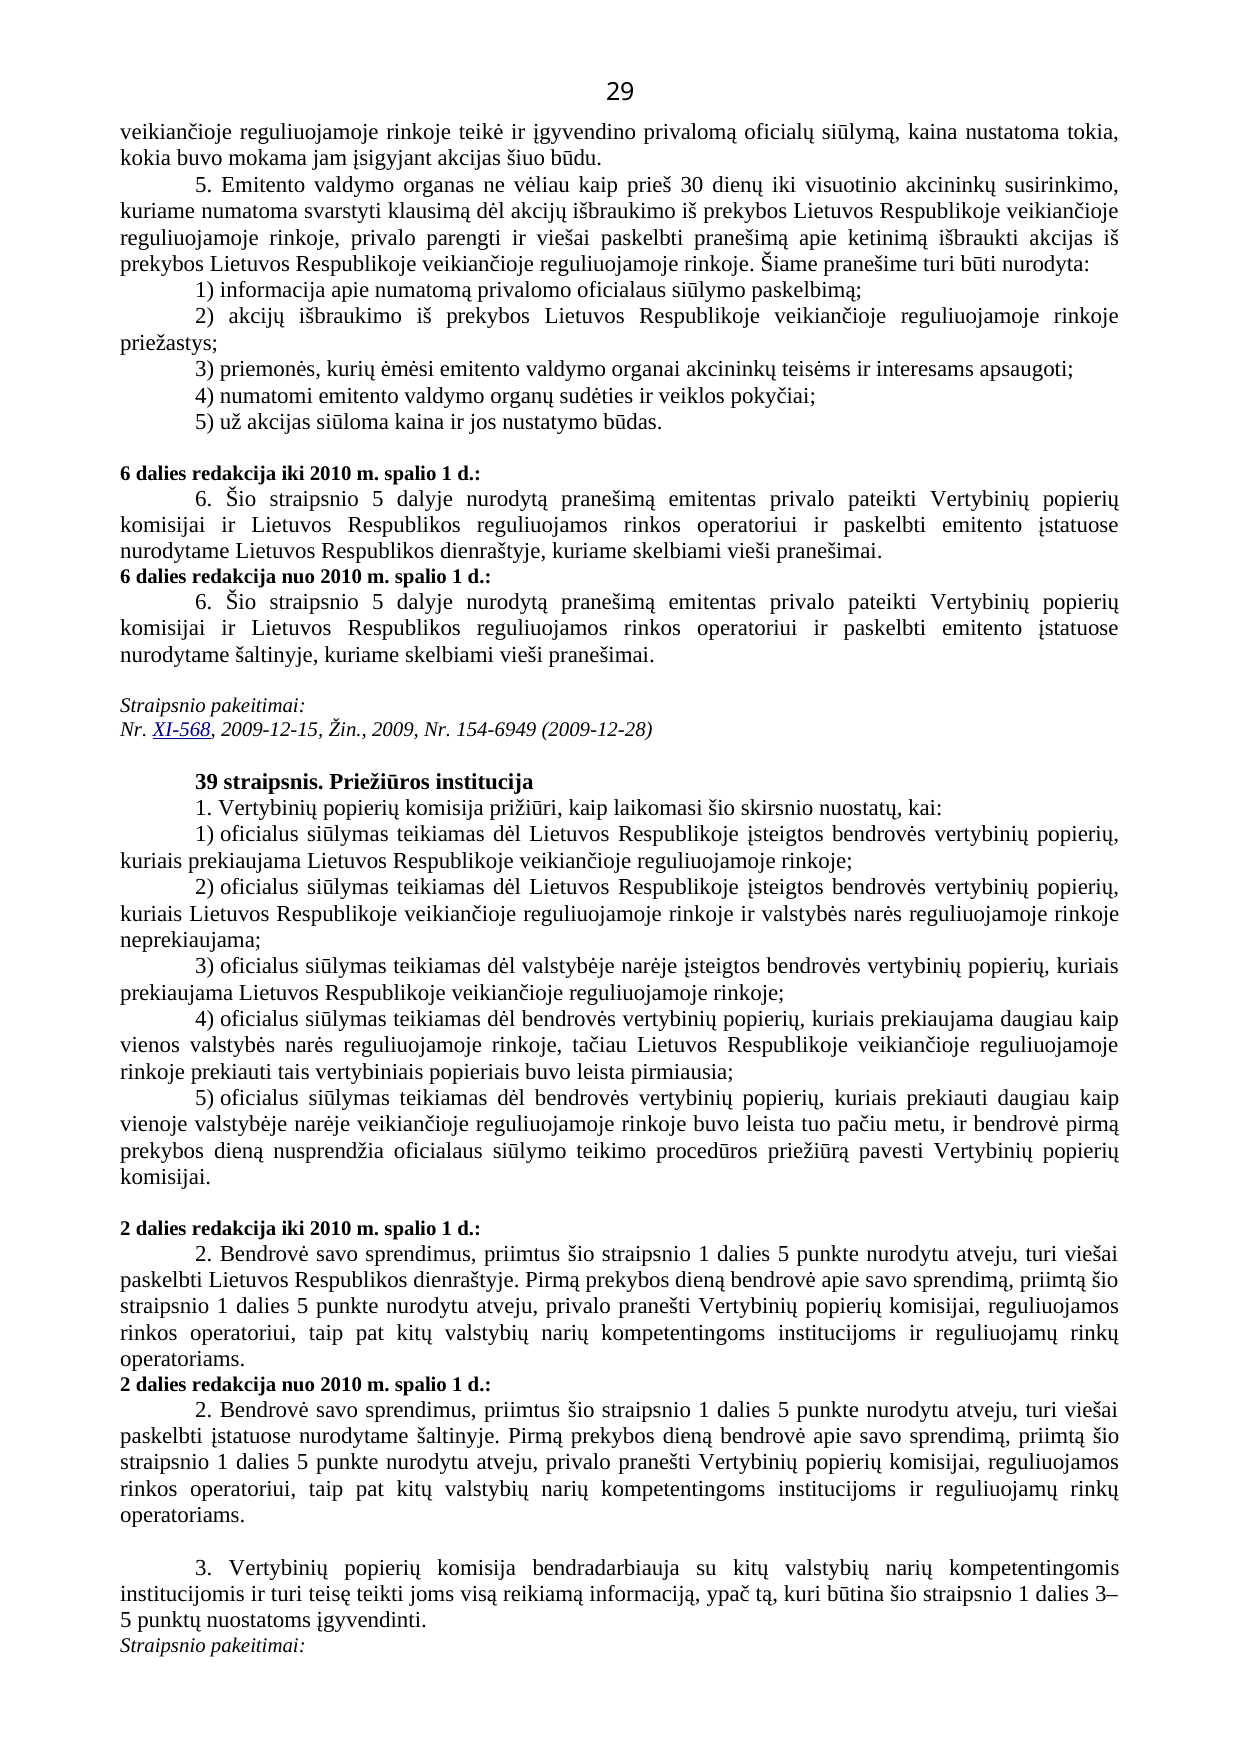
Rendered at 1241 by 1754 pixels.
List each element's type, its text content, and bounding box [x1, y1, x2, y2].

text 6 dalies redakcija nuo 2010 m. spalio 1 d.: [120, 564, 1120, 588]
text 2 dalies redakcija iki 2010 m. spalio 1 d.: [120, 1216, 1120, 1240]
text 2) akcijų išbraukimo iš prekybos Lietuvos Respublikoje veikiančioje reguliuojamoje rinkoje priežastys; [120, 303, 1120, 355]
text Straipsnio pakeitimai: [120, 1633, 1120, 1657]
text 3) priemonės, kurių ėmėsi emitento valdymo organai akcininkų teisėms ir interesams apsaugoti; [120, 355, 1120, 382]
text Straipsnio pakeitimai: [120, 693, 1120, 717]
text 6. Šio straipsnio 5 dalyje nurodytą pranešimą emitentas privalo pateikti Vertybinių popierių komisijai ir Lietuvos Respublikos reguliuojamos rinkos operatoriui ir paskelbti emitento įstatuose nurodytame Lietuvos Respublikos dienraštyje, kuriame skelbiami vieši pranešimai. [120, 485, 1120, 564]
text 5. Emitento valdymo organas ne vėliau kaip prieš 30 dienų iki visuotinio akcininkų susirinkimo, kuriame numatoma svarstyti klausimą dėl akcijų išbraukimo iš prekybos Lietuvos Respublikoje veikiančioje reguliuojamoje rinkoje, privalo parengti ir viešai paskelbti pranešimą apie ketinimą išbraukti akcijas iš prekybos Lietuvos Respublikoje veikiančioje reguliuojamoje rinkoje. Šiame pranešime turi būti nurodyta: [120, 171, 1120, 276]
text 4) numatomi emitento valdymo organų sudėties ir veiklos pokyčiai; [120, 382, 1120, 408]
text 5) oficialus siūlymas teikiamas dėl bendrovės vertybinių popierių, kuriais prekiauti daugiau kaip vienoje valstybėje narėje veikiančioje reguliuojamoje rinkoje buvo leista tuo pačiu metu, ir bendrovė pirmą prekybos dieną nusprendžia oficialaus siūlymo teikimo procedūros priežiūrą pavesti Vertybinių popierių komisijai. [120, 1084, 1120, 1189]
text Nr. XI-568, 2009-12-15, Žin., 2009, Nr. 154-6949 (2009-12-28) [120, 717, 1120, 741]
text 2) oficialus siūlymas teikiamas dėl Lietuvos Respublikoje įsteigtos bendrovės vertybinių popierių, kuriais Lietuvos Respublikoje veikiančioje reguliuojamoje rinkoje ir valstybės narės reguliuojamoje rinkoje neprekiaujama; [120, 873, 1120, 952]
text 2. Bendrovė savo sprendimus, priimtus šio straipsnio 1 dalies 5 punkte nurodytu atveju, turi viešai paskelbti Lietuvos Respublikos dienraštyje. Pirmą prekybos dieną bendrovė apie savo sprendimą, priimtą šio straipsnio 1 dalies 5 punkte nurodytu atveju, privalo pranešti Vertybinių popierių komisijai, reguliuojamos rinkos operatoriui, taip pat kitų valstybių narių kompetentingoms institucijoms ir reguliuojamų rinkų operatoriams. [120, 1240, 1120, 1372]
text 4) oficialus siūlymas teikiamas dėl bendrovės vertybinių popierių, kuriais prekiaujama daugiau kaip vienos valstybės narės reguliuojamoje rinkoje, tačiau Lietuvos Respublikoje veikiančioje reguliuojamoje rinkoje prekiauti tais vertybiniais popieriais buvo leista pirmiausia; [120, 1005, 1120, 1084]
text 6 dalies redakcija iki 2010 m. spalio 1 d.: [120, 461, 1120, 485]
text 3) oficialus siūlymas teikiamas dėl valstybėje narėje įsteigtos bendrovės vertybinių popierių, kuriais prekiaujama Lietuvos Respublikoje veikiančioje reguliuojamoje rinkoje; [120, 952, 1120, 1005]
text 2. Bendrovė savo sprendimus, priimtus šio straipsnio 1 dalies 5 punkte nurodytu atveju, turi viešai paskelbti įstatuose nurodytame šaltinyje. Pirmą prekybos dieną bendrovė apie savo sprendimą, priimtą šio straipsnio 1 dalies 5 punkte nurodytu atveju, privalo pranešti Vertybinių popierių komisijai, reguliuojamos rinkos operatoriui, taip pat kitų valstybių narių kompetentingoms institucijoms ir reguliuojamų rinkų operatoriams. [120, 1396, 1120, 1527]
text 5) už akcijas siūloma kaina ir jos nustatymo būdas. [120, 408, 1120, 434]
text 2 dalies redakcija nuo 2010 m. spalio 1 d.: [120, 1372, 1120, 1396]
text 1. Vertybinių popierių komisija prižiūri, kaip laikomasi šio skirsnio nuostatų, kai: [120, 794, 1120, 821]
text 1) oficialus siūlymas teikiamas dėl Lietuvos Respublikoje įsteigtos bendrovės vertybinių popierių, kuriais prekiaujama Lietuvos Respublikoje veikiančioje reguliuojamoje rinkoje; [120, 821, 1120, 873]
text 1) informacija apie numatomą privalomo oficialaus siūlymo paskelbimą; [120, 276, 1120, 303]
text 6. Šio straipsnio 5 dalyje nurodytą pranešimą emitentas privalo pateikti Vertybinių popierių komisijai ir Lietuvos Respublikos reguliuojamos rinkos operatoriui ir paskelbti emitento įstatuose nurodytame šaltinyje, kuriame skelbiami vieši pranešimai. [120, 588, 1120, 667]
text 39 straipsnis. Priežiūros institucija [120, 768, 1120, 794]
text veikiančioje reguliuojamoje rinkoje teikė ir įgyvendino privalomą oficialų siūlymą, kaina nustatoma tokia, kokia buvo mokama jam įsigyjant akcijas šiuo būdu. [120, 118, 1120, 171]
text 3. Vertybinių popierių komisija bendradarbiauja su kitų valstybių narių kompetentingomis institucijomis ir turi teisę teikti joms visą reikiamą informaciją, ypač tą, kuri būtina šio straipsnio 1 dalies 3–5 punktų nuostatoms įgyvendinti. [120, 1554, 1120, 1633]
